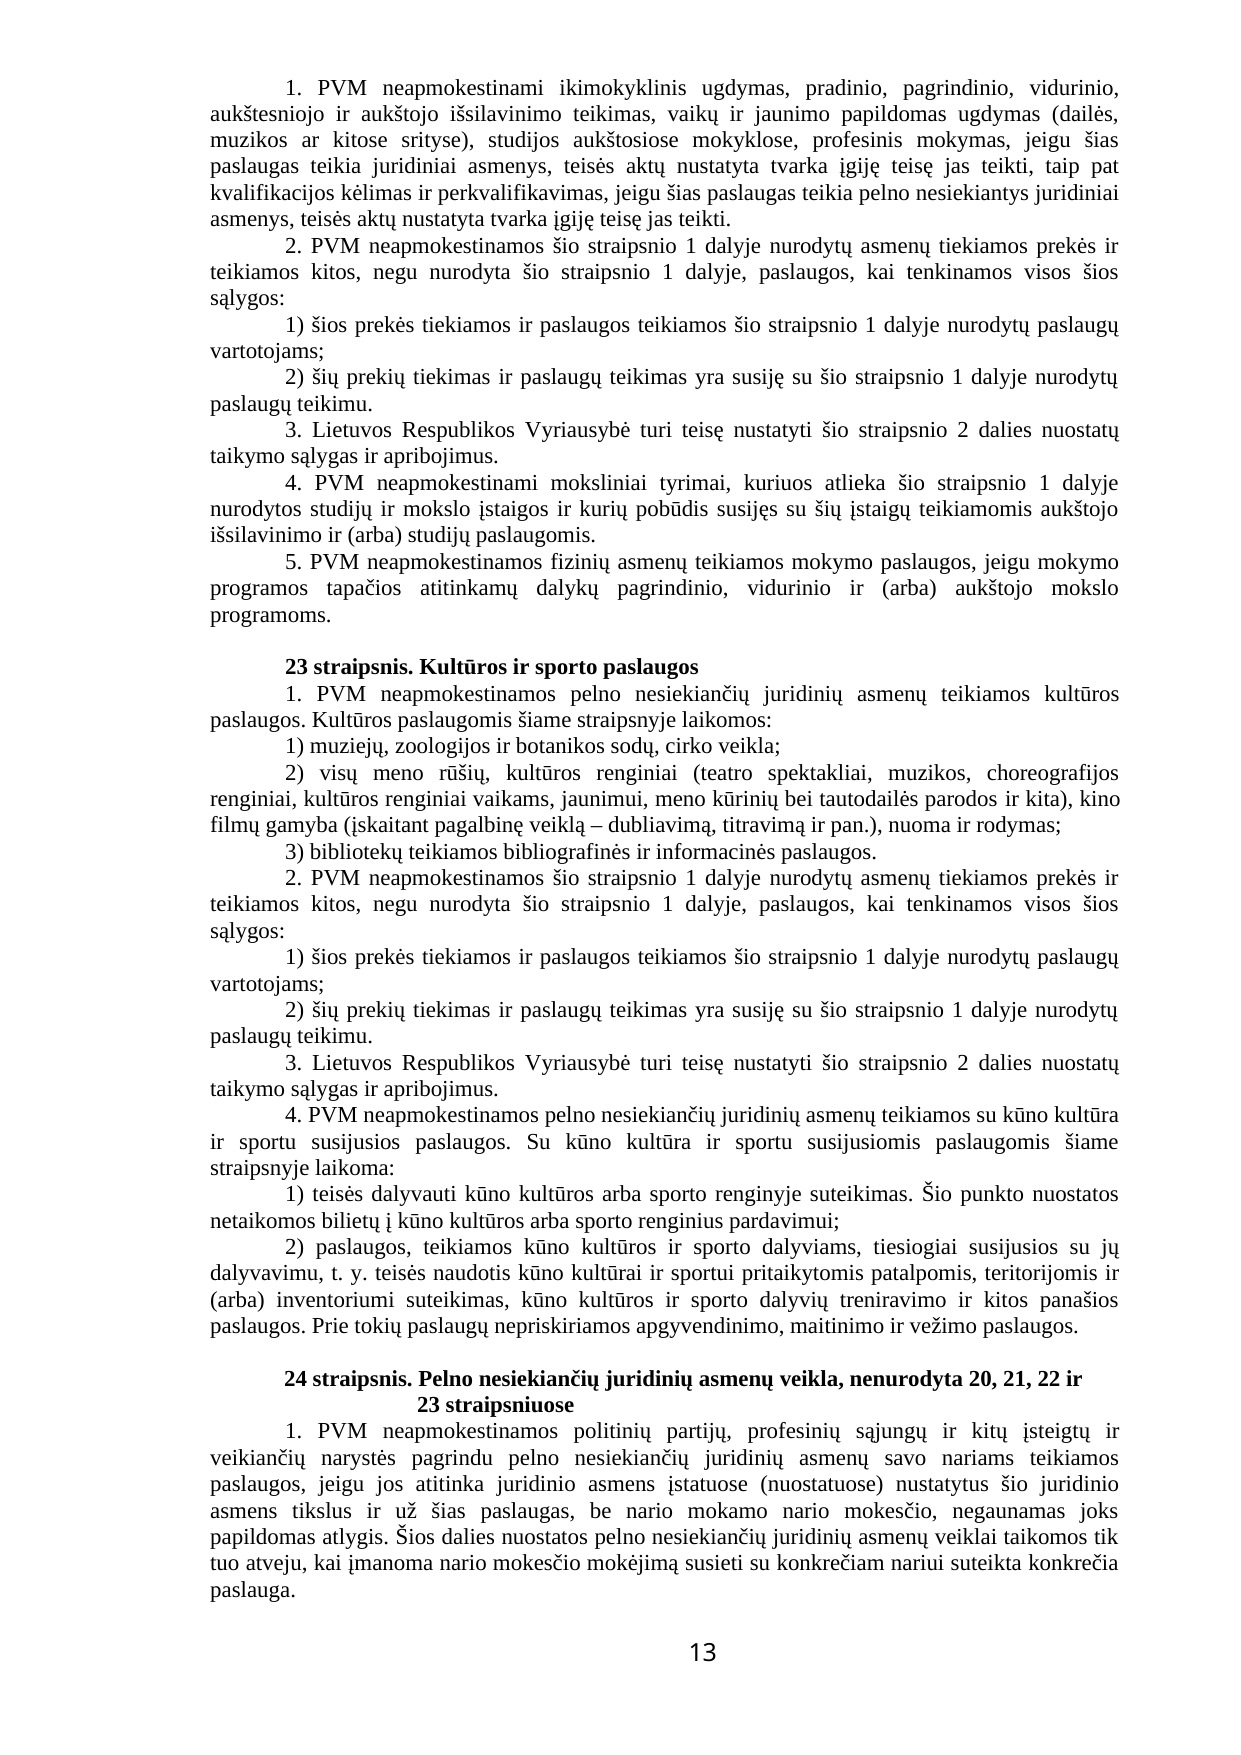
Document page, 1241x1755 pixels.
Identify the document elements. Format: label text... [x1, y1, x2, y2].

text 1) šios prekės tiekiamos ir paslaugos teikiamos šio straipsnio 1 dalyje nurodytų paslaugų vartotojams; [210, 311, 1120, 363]
text 2. PVM neapmokestinamos šio straipsnio 1 dalyje nurodytų asmenų tiekiamos prekės ir teikiamos kitos, negu nurodyta šio straipsnio 1 dalyje, paslaugos, kai tenkinamos visos šios sąlygos: [210, 232, 1120, 311]
text 23 straipsnis. Kultūros ir sporto paslaugos [210, 653, 1120, 680]
text 3. Lietuvos Respublikos Vyriausybė turi teisę nustatyti šio straipsnio 2 dalies nuostatų taikymo sąlygas ir apribojimus. [210, 1049, 1120, 1101]
text 2) visų meno rūšių, kultūros renginiai (teatro spektakliai, muzikos, choreografijos renginiai, kultūros renginiai vaikams, jaunimui, meno kūrinių bei tautodailės parodos ir kita), kino filmų gamyba (įskaitant pagalbinę veiklą – dubliavimą, titravimą ir pan.), nuoma ir rodymas; [210, 759, 1120, 838]
text 2) šių prekių tiekimas ir paslaugų teikimas yra susiję su šio straipsnio 1 dalyje nurodytų paslaugų teikimu. [210, 363, 1120, 416]
text 1. PVM neapmokestinamos pelno nesiekiančių juridinių asmenų teikiamos kultūros paslaugos. Kultūros paslaugomis šiame straipsnyje laikomos: [210, 680, 1120, 732]
text 3) bibliotekų teikiamos bibliografinės ir informacinės paslaugos. [210, 838, 1120, 864]
text 2) šių prekių tiekimas ir paslaugų teikimas yra susiję su šio straipsnio 1 dalyje nurodytų paslaugų teikimu. [210, 996, 1120, 1049]
text 1) teisės dalyvauti kūno kultūros arba sporto renginyje suteikimas. Šio punkto nuostatos netaikomos bilietų į kūno kultūros arba sporto renginius pardavimui; [210, 1180, 1120, 1233]
text 2. PVM neapmokestinamos šio straipsnio 1 dalyje nurodytų asmenų tiekiamos prekės ir teikiamos kitos, negu nurodyta šio straipsnio 1 dalyje, paslaugos, kai tenkinamos visos šios sąlygos: [210, 864, 1120, 943]
text 23 straipsniuose [210, 1391, 1120, 1418]
text 1) šios prekės tiekiamos ir paslaugos teikiamos šio straipsnio 1 dalyje nurodytų paslaugų vartotojams; [210, 943, 1120, 996]
text 1) muziejų, zoologijos ir botanikos sodų, cirko veikla; [210, 732, 1120, 759]
text 4. PVM neapmokestinami moksliniai tyrimai, kuriuos atlieka šio straipsnio 1 dalyje nurodytos studijų ir mokslo įstaigos ir kurių pobūdis susijęs su šių įstaigų teikiamomis aukštojo išsilavinimo ir (arba) studijų paslaugomis. [210, 469, 1120, 548]
text 2) paslaugos, teikiamos kūno kultūros ir sporto dalyviams, tiesiogiai susijusios su jų dalyvavimu, t. y. teisės naudotis kūno kultūrai ir sportui pritaikytomis patalpomis, teritorijomis ir (arba) inventoriumi suteikimas, kūno kultūros ir sporto dalyvių treniravimo ir kitos panašios paslaugos. Prie tokių paslaugų nepriskiriamos apgyvendinimo, maitinimo ir vežimo paslaugos. [210, 1233, 1120, 1338]
text 24 straipsnis. Pelno nesiekiančių juridinių asmenų veikla, nenurodyta 20, 21, 22 ir [210, 1365, 1120, 1391]
text 3. Lietuvos Respublikos Vyriausybė turi teisę nustatyti šio straipsnio 2 dalies nuostatų taikymo sąlygas ir apribojimus. [210, 416, 1120, 469]
text 4. PVM neapmokestinamos pelno nesiekiančių juridinių asmenų teikiamos su kūno kultūra ir sportu susijusios paslaugos. Su kūno kultūra ir sportu susijusiomis paslaugomis šiame straipsnyje laikoma: [210, 1101, 1120, 1180]
text 1. PVM neapmokestinami ikimokyklinis ugdymas, pradinio, pagrindinio, vidurinio, aukštesniojo ir aukštojo išsilavinimo teikimas, vaikų ir jaunimo papildomas ugdymas (dailės, muzikos ar kitose srityse), studijos aukštosiose mokyklose, profesinis mokymas, jeigu šias paslaugas teikia juridiniai asmenys, teisės aktų nustatyta tvarka įgiję teisę jas teikti, taip pat kvalifikacijos kėlimas ir perkvalifikavimas, jeigu šias paslaugas teikia pelno nesiekiantys juridiniai asmenys, teisės aktų nustatyta tvarka įgiję teisę jas teikti. [210, 73, 1120, 232]
text 1. PVM neapmokestinamos politinių partijų, profesinių sąjungų ir kitų įsteigtų ir veikiančių narystės pagrindu pelno nesiekiančių juridinių asmenų savo nariams teikiamos paslaugos, jeigu jos atitinka juridinio asmens įstatuose (nuostatuose) nustatytus šio juridinio asmens tikslus ir už šias paslaugas, be nario mokamo nario mokesčio, negaunamas joks papildomas atlygis. Šios dalies nuostatos pelno nesiekiančių juridinių asmenų veiklai taikomos tik tuo atveju, kai įmanoma nario mokesčio mokėjimą susieti su konkrečiam nariui suteikta konkrečia paslauga. [210, 1418, 1120, 1602]
text 5. PVM neapmokestinamos fizinių asmenų teikiamos mokymo paslaugos, jeigu mokymo programos tapačios atitinkamų dalykų pagrindinio, vidurinio ir (arba) aukštojo mokslo programoms. [210, 548, 1120, 627]
